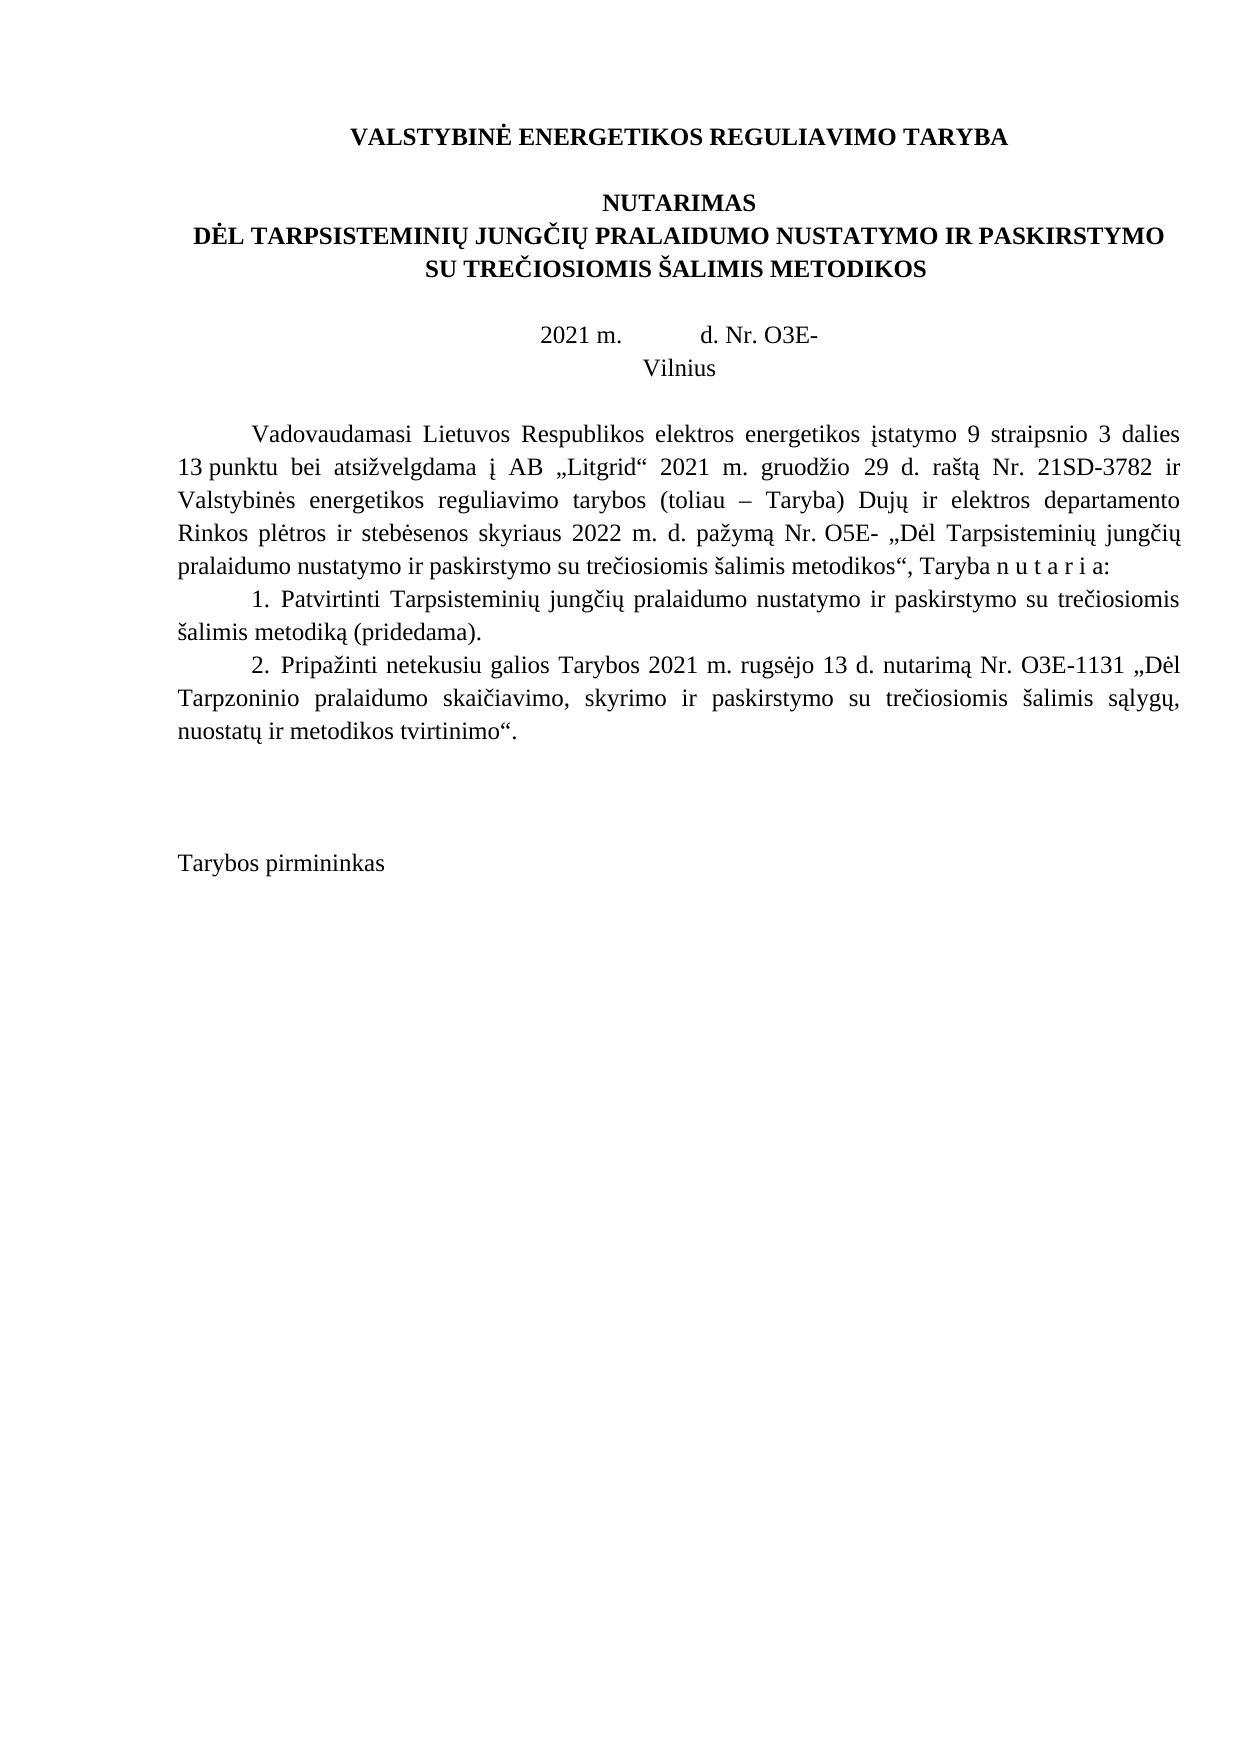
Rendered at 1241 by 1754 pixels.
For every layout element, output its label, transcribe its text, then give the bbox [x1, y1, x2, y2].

text Vilnius [177, 353, 1181, 382]
text VALSTYBINĖ ENERGETIKOS REGULIAVIMO TARYBA [177, 122, 1181, 150]
text DĖL TARPSISTEMINIŲ JUNGČIŲ PRALAIDUMO NUSTATYMO IR PASKIRSTYMO SU TREČIOSIOMIS ŠALIMIS METODIKos [177, 221, 1181, 282]
text 1. Patvirtinti Tarpsisteminių jungčių pralaidumo nustatymo ir paskirstymo su trečiosiomis šalimis metodiką (pridedama). [177, 584, 1181, 646]
text 2021 m. d. Nr. O3E- [177, 320, 1181, 348]
text NUTARIMAS [177, 188, 1181, 216]
text Tarybos pirmininkas [177, 848, 1181, 877]
text Vadovaudamasi Lietuvos Respublikos elektros energetikos įstatymo 9 straipsnio 3 dalies 13 punktu bei atsižvelgdama į AB „Litgrid“ 2021 m. gruodžio 29 d. raštą Nr. 21SD-3782 ir Valstybinės energetikos reguliavimo tarybos (toliau – Taryba) Dujų ir elektros departamento Rinkos plėtros ir stebėsenos skyriaus 2022 m. d. pažymą Nr. O5E- „Dėl Tarpsisteminių jungčių pralaidumo nustatymo ir paskirstymo su trečiosiomis šalimis metodikos“, Taryba n u t a r i a: [177, 419, 1181, 580]
text 2. Pripažinti netekusiu galios Tarybos 2021 m. rugsėjo 13 d. nutarimą Nr. O3E-1131 „Dėl Tarpzoninio pralaidumo skaičiavimo, skyrimo ir paskirstymo su trečiosiomis šalimis sąlygų, nuostatų ir metodikos tvirtinimo“. [177, 650, 1181, 745]
